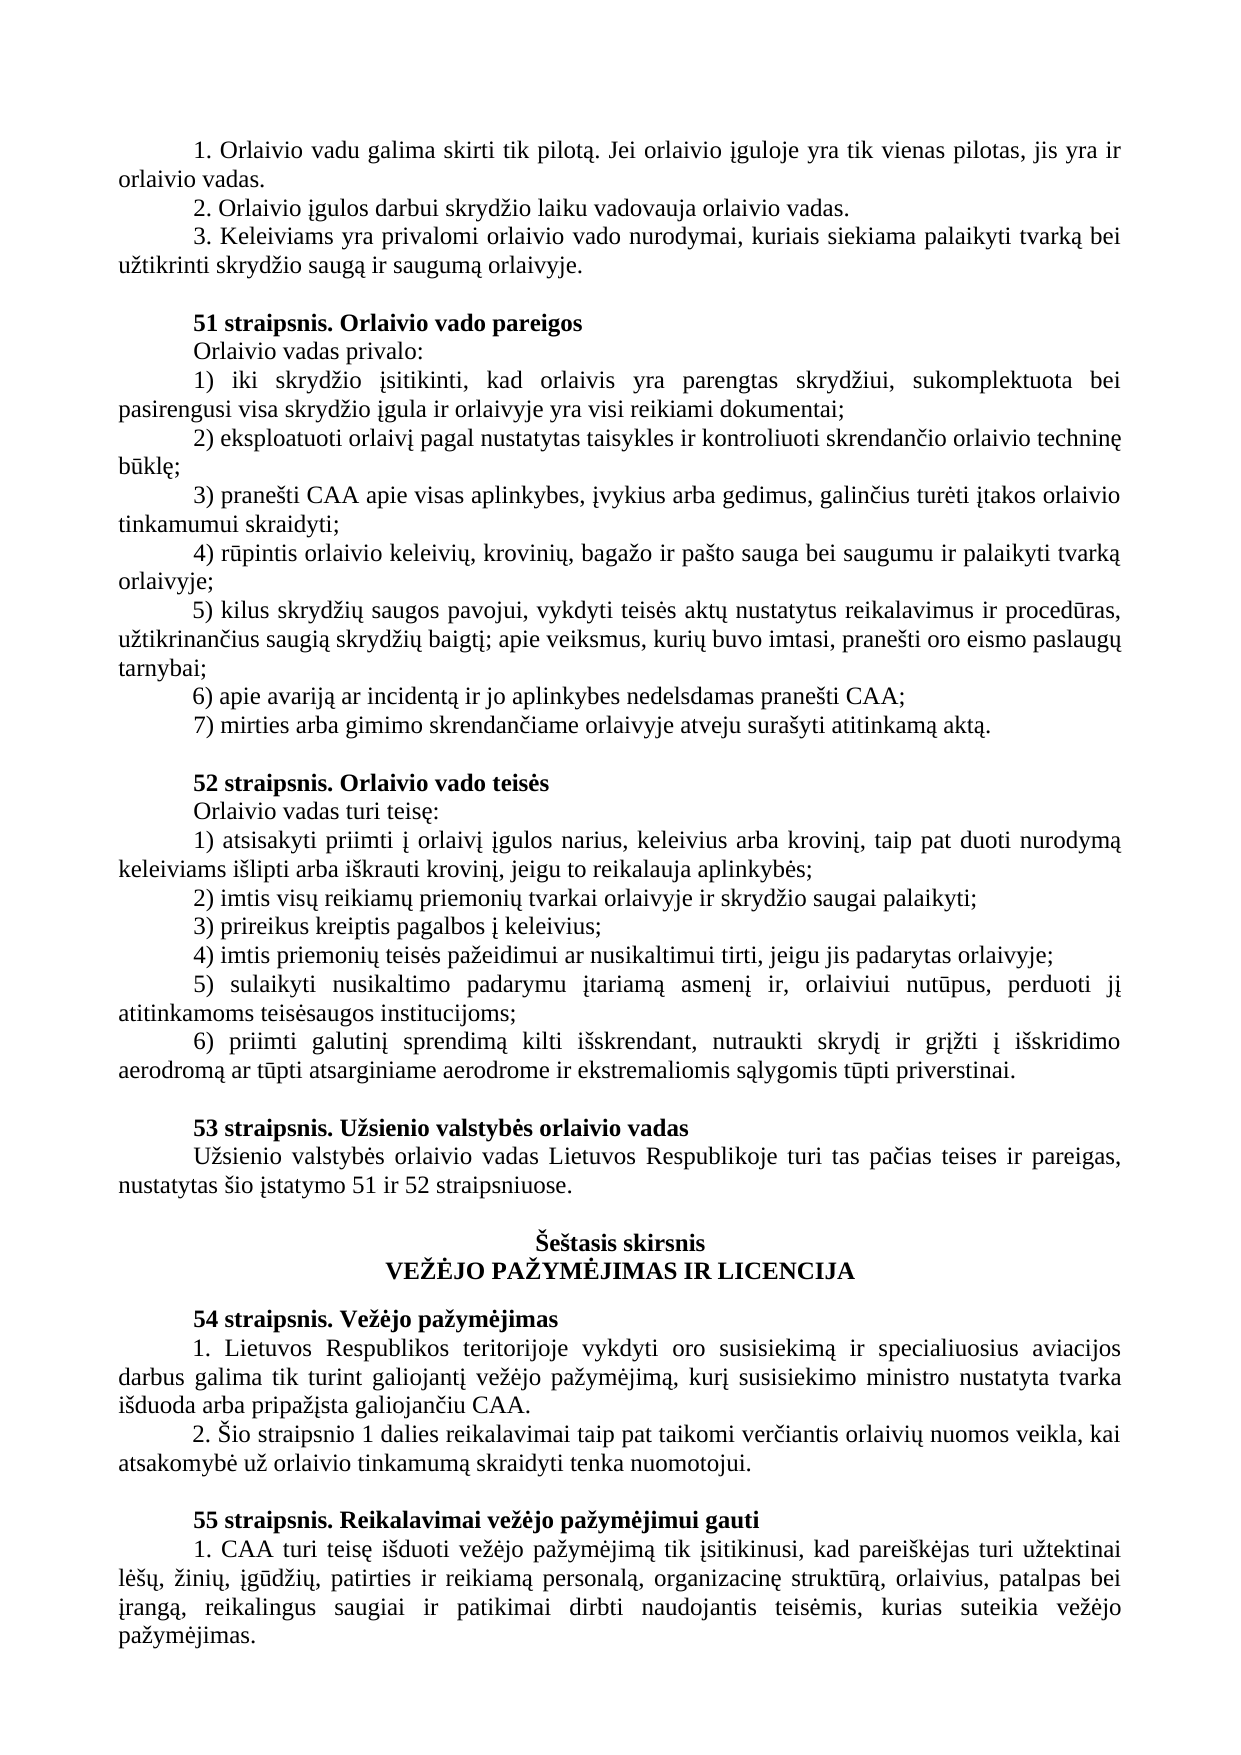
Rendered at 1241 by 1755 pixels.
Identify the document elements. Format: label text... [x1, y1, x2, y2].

text 2. Šio straipsnio 1 dalies reikalavimai taip pat taikomi verčiantis orlaivių nuomos veikla, kai atsakomybė už orlaivio tinkamumą skraidyti tenka nuomotojui. [118, 1419, 1122, 1477]
text 1. CAA turi teisę išduoti vežėjo pažymėjimą tik įsitikinusi, kad pareiškėjas turi užtektinai lėšų, žinių, įgūdžių, patirties ir reikiamą personalą, organizacinę struktūrą, orlaivius, patalpas bei įrangą, reikalingus saugiai ir patikimai dirbti naudojantis teisėmis, kurias suteikia vežėjo pažymėjimas. [118, 1534, 1122, 1649]
text 2. Orlaivio įgulos darbui skrydžio laiku vadovauja orlaivio vadas. [118, 193, 1122, 221]
text 2) eksploatuoti orlaivį pagal nustatytas taisykles ir kontroliuoti skrendančio orlaivio techninę būklę; [118, 423, 1122, 480]
text 5) kilus skrydžių saugos pavojui, vykdyti teisės aktų nustatytus reikalavimus ir procedūras, užtikrinančius saugią skrydžių baigtį; apie veiksmus, kurių buvo imtasi, pranešti oro eismo paslaugų tarnybai; [118, 595, 1122, 681]
text 5) sulaikyti nusikaltimo padarymu įtariamą asmenį ir, orlaiviui nutūpus, perduoti jį atitinkamoms teisėsaugos institucijoms; [118, 969, 1122, 1026]
text 54 straipsnis. Vežėjo pažymėjimas [118, 1304, 1122, 1333]
text 1. Lietuvos Respublikos teritorijoje vykdyti oro susisiekimą ir specialiuosius aviacijos darbus galima tik turint galiojantį vežėjo pažymėjimą, kurį susisiekimo ministro nustatyta tvarka išduoda arba pripažįsta galiojančiu CAA. [118, 1333, 1122, 1419]
text 6) apie avariją ar incidentą ir jo aplinkybes nedelsdamas pranešti CAA; [118, 681, 1122, 710]
text 52 straipsnis. Orlaivio vado teisės [118, 768, 1122, 796]
text VEŽĖJO PAŽYMĖJIMAS IR LICENCIJA [118, 1256, 1122, 1285]
text 53 straipsnis. Užsienio valstybės orlaivio vadas [118, 1113, 1122, 1141]
text 6) priimti galutinį sprendimą kilti išskrendant, nutraukti skrydį ir grįžti į išskridimo aerodromą ar tūpti atsarginiame aerodrome ir ekstremaliomis sąlygomis tūpti priverstinai. [118, 1026, 1122, 1084]
text 51 straipsnis. Orlaivio vado pareigos [118, 308, 1122, 336]
text Šeštasis skirsnis [118, 1228, 1122, 1256]
text 1) atsisakyti priimti į orlaivį įgulos narius, keleivius arba krovinį, taip pat duoti nurodymą keleiviams išlipti arba iškrauti krovinį, jeigu to reikalauja aplinkybės; [118, 825, 1122, 883]
text 3) prireikus kreiptis pagalbos į keleivius; [118, 911, 1122, 940]
text 55 straipsnis. Reikalavimai vežėjo pažymėjimui gauti [118, 1506, 1122, 1534]
text 1) iki skrydžio įsitikinti, kad orlaivis yra parengtas skrydžiui, sukomplektuota bei pasirengusi visa skrydžio įgula ir orlaivyje yra visi reikiami dokumentai; [118, 365, 1122, 423]
text 2) imtis visų reikiamų priemonių tvarkai orlaivyje ir skrydžio saugai palaikyti; [193, 883, 1122, 911]
text Orlaivio vadas privalo: [118, 336, 1122, 365]
text Orlaivio vadas turi teisę: [118, 796, 1122, 825]
text 4) rūpintis orlaivio keleivių, krovinių, bagažo ir pašto sauga bei saugumu ir palaikyti tvarką orlaivyje; [118, 538, 1122, 595]
text 7) mirties arba gimimo skrendančiame orlaivyje atveju surašyti atitinkamą aktą. [118, 710, 1122, 739]
text 4) imtis priemonių teisės pažeidimui ar nusikaltimui tirti, jeigu jis padarytas orlaivyje; [118, 940, 1122, 969]
text Užsienio valstybės orlaivio vadas Lietuvos Respublikoje turi tas pačias teises ir pareigas, nustatytas šio įstatymo 51 ir 52 straipsniuose. [118, 1141, 1122, 1199]
text 1. Orlaivio vadu galima skirti tik pilotą. Jei orlaivio įguloje yra tik vienas pilotas, jis yra ir orlaivio vadas. [118, 135, 1122, 193]
text 3. Keleiviams yra privalomi orlaivio vado nurodymai, kuriais siekiama palaikyti tvarką bei užtikrinti skrydžio saugą ir saugumą orlaivyje. [118, 221, 1122, 279]
text 3) pranešti CAA apie visas aplinkybes, įvykius arba gedimus, galinčius turėti įtakos orlaivio tinkamumui skraidyti; [118, 480, 1122, 538]
